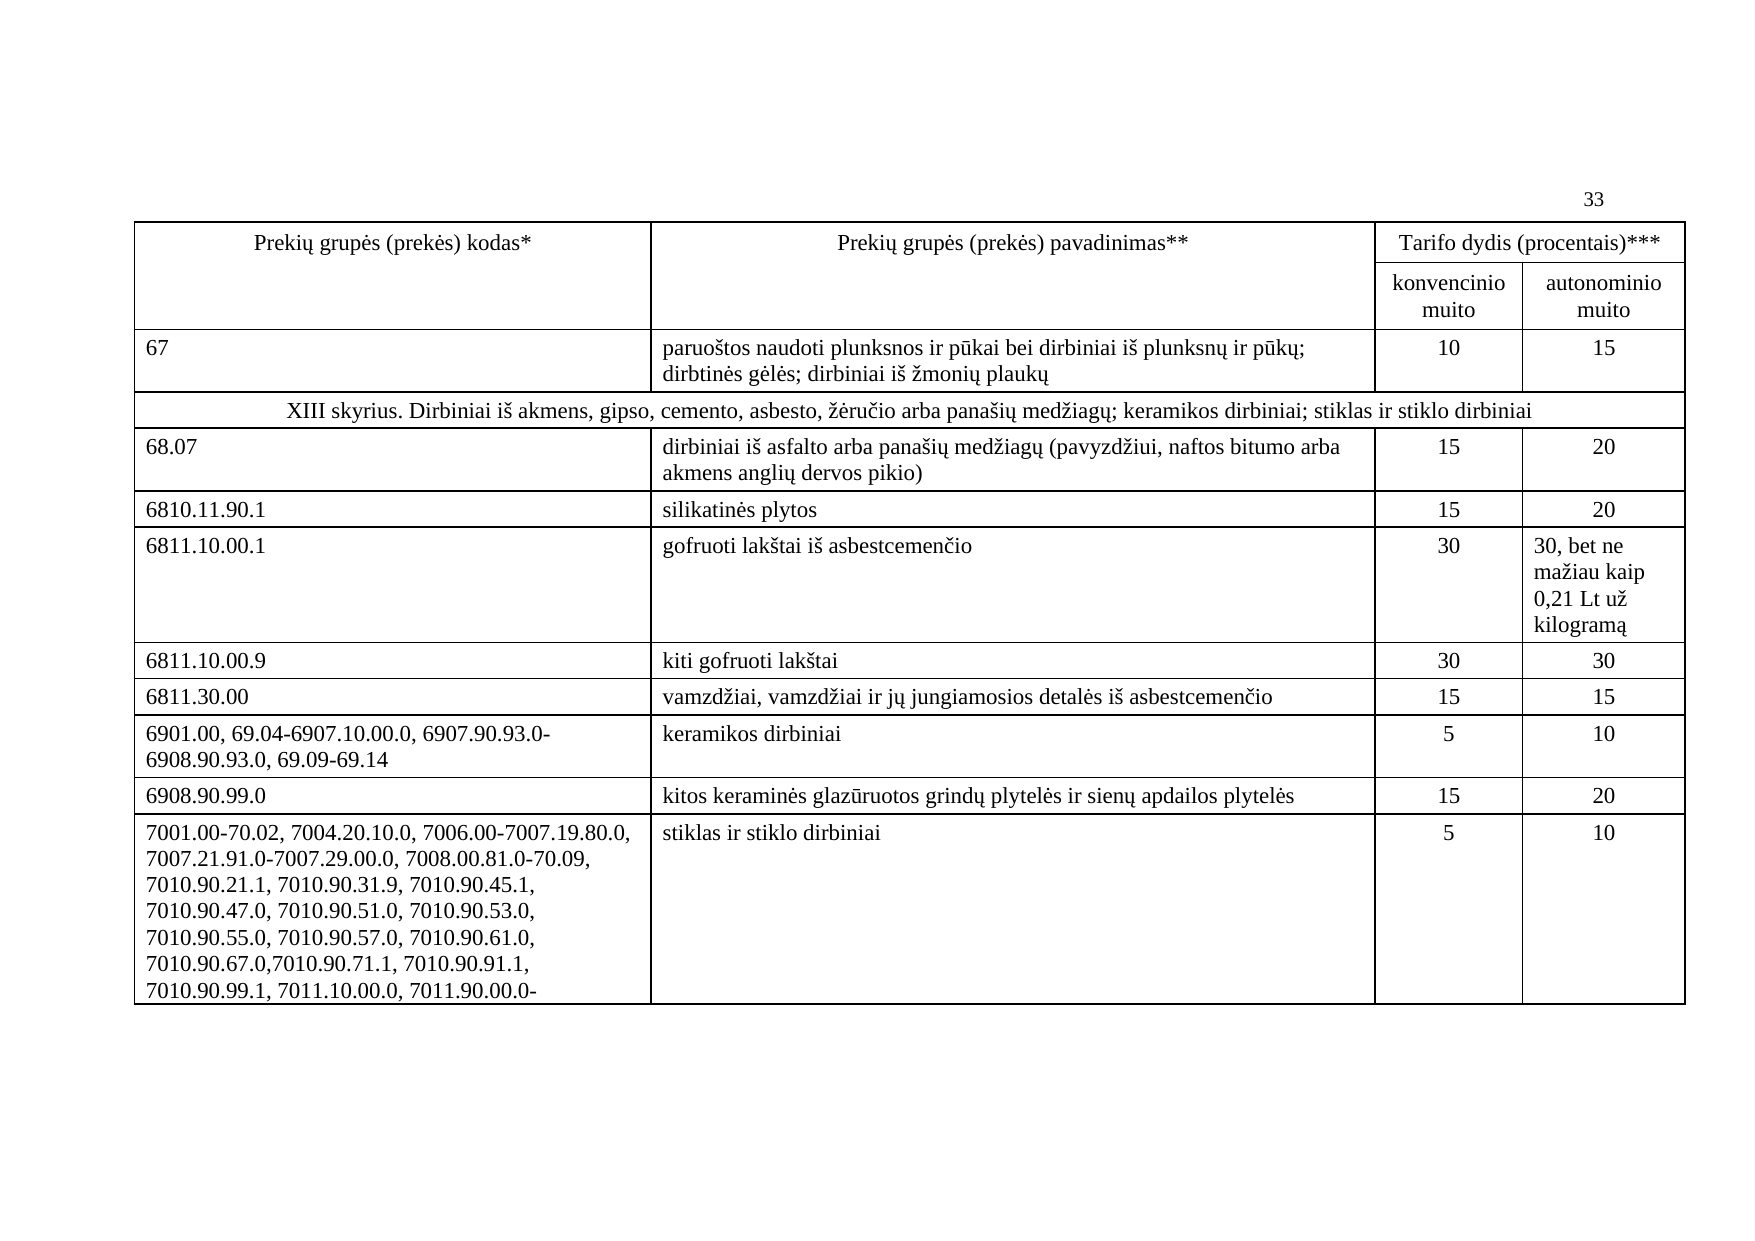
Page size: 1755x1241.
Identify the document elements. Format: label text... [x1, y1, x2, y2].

table_cell keramikos dirbiniai [652, 716, 1374, 777]
table_cell gofruoti lakštai iš asbestcemenčio [652, 528, 1374, 641]
table_cell 20 [1523, 429, 1684, 490]
table_cell 6811.10.00.9 [135, 643, 650, 678]
table_header Prekių grupės (prekės) kodas* [135, 223, 650, 328]
table_cell 15 [1376, 679, 1522, 714]
table_cell 30 [1523, 643, 1684, 678]
table_cell 6908.90.99.0 [135, 778, 650, 813]
table_cell vamzdžiai, vamzdžiai ir jų jungiamosios detalės iš asbestcemenčio [652, 679, 1374, 714]
table_cell 15 [1523, 679, 1684, 714]
table_cell 30 [1376, 643, 1522, 678]
table_cell 7001.00-70.02, 7004.20.10.0, 7006.00-7007.19.80.0, 7007.21.91.0-7007.29.00.0, 7008.00.81.0-70.09, 7010.90.21.1, 7010.90.31.9, 7010.90.45.1, 7010.90.47.0, 7010.90.51.0, 7010.90.53.0, 7010.90.55.0, 7010.90.57.0, 7010.90.61.0, 7010.90.67.0,7010.90.71.1, 7010.90.91.1, 7010.90.99.1, 7011.10.00.0, 7011.90.00.0- [135, 815, 650, 1003]
table_cell paruoštos naudoti plunksnos ir pūkai bei dirbiniai iš plunksnų ir pūkų; dirbtinės gėlės; dirbiniai iš žmonių plaukų [652, 330, 1374, 391]
table_cell 15 [1523, 330, 1684, 391]
table_header Prekių grupės (prekės) pavadinimas** [652, 223, 1374, 328]
table_cell 15 [1376, 492, 1522, 526]
table_cell silikatinės plytos [652, 492, 1374, 526]
table_cell 6811.10.00.1 [135, 528, 650, 641]
table_cell 5 [1376, 815, 1522, 1003]
table_cell dirbiniai iš asfalto arba panašių medžiagų (pavyzdžiui, naftos bitumo arba akmens anglių dervos pikio) [652, 429, 1374, 490]
table_cell 6901.00, 69.04-6907.10.00.0, 6907.90.93.0-6908.90.93.0, 69.09-69.14 [135, 716, 650, 777]
table_cell 10 [1523, 716, 1684, 777]
table_cell kitos keraminės glazūruotos grindų plytelės ir sienų apdailos plytelės [652, 778, 1374, 813]
table_cell 10 [1376, 330, 1522, 391]
table_cell 20 [1523, 778, 1684, 813]
table_cell 5 [1376, 716, 1522, 777]
table_cell 15 [1376, 429, 1522, 490]
table_cell 20 [1523, 492, 1684, 526]
table_cell XIII skyrius. Dirbiniai iš akmens, gipso, cemento, asbesto, žėručio arba panašių medžiagų; keramikos dirbiniai; stiklas ir stiklo dirbiniai [135, 393, 1684, 427]
table_cell 67 [135, 330, 650, 391]
table_cell kiti gofruoti lakštai [652, 643, 1374, 678]
table_cell 30 [1376, 528, 1522, 641]
table_cell 6811.30.00 [135, 679, 650, 714]
table_header Tarifo dydis (procentais)*** [1376, 223, 1684, 262]
table_cell 15 [1376, 778, 1522, 813]
table_cell 68.07 [135, 429, 650, 490]
table_cell 10 [1523, 815, 1684, 1003]
table_cell 6810.11.90.1 [135, 492, 650, 526]
table_cell stiklas ir stiklo dirbiniai [652, 815, 1374, 1003]
table_cell 30, bet ne mažiau kaip 0,21 Lt už kilogramą [1523, 528, 1684, 641]
table_cell autonominio muito [1523, 263, 1684, 328]
table_cell konvencinio muito [1376, 263, 1522, 328]
